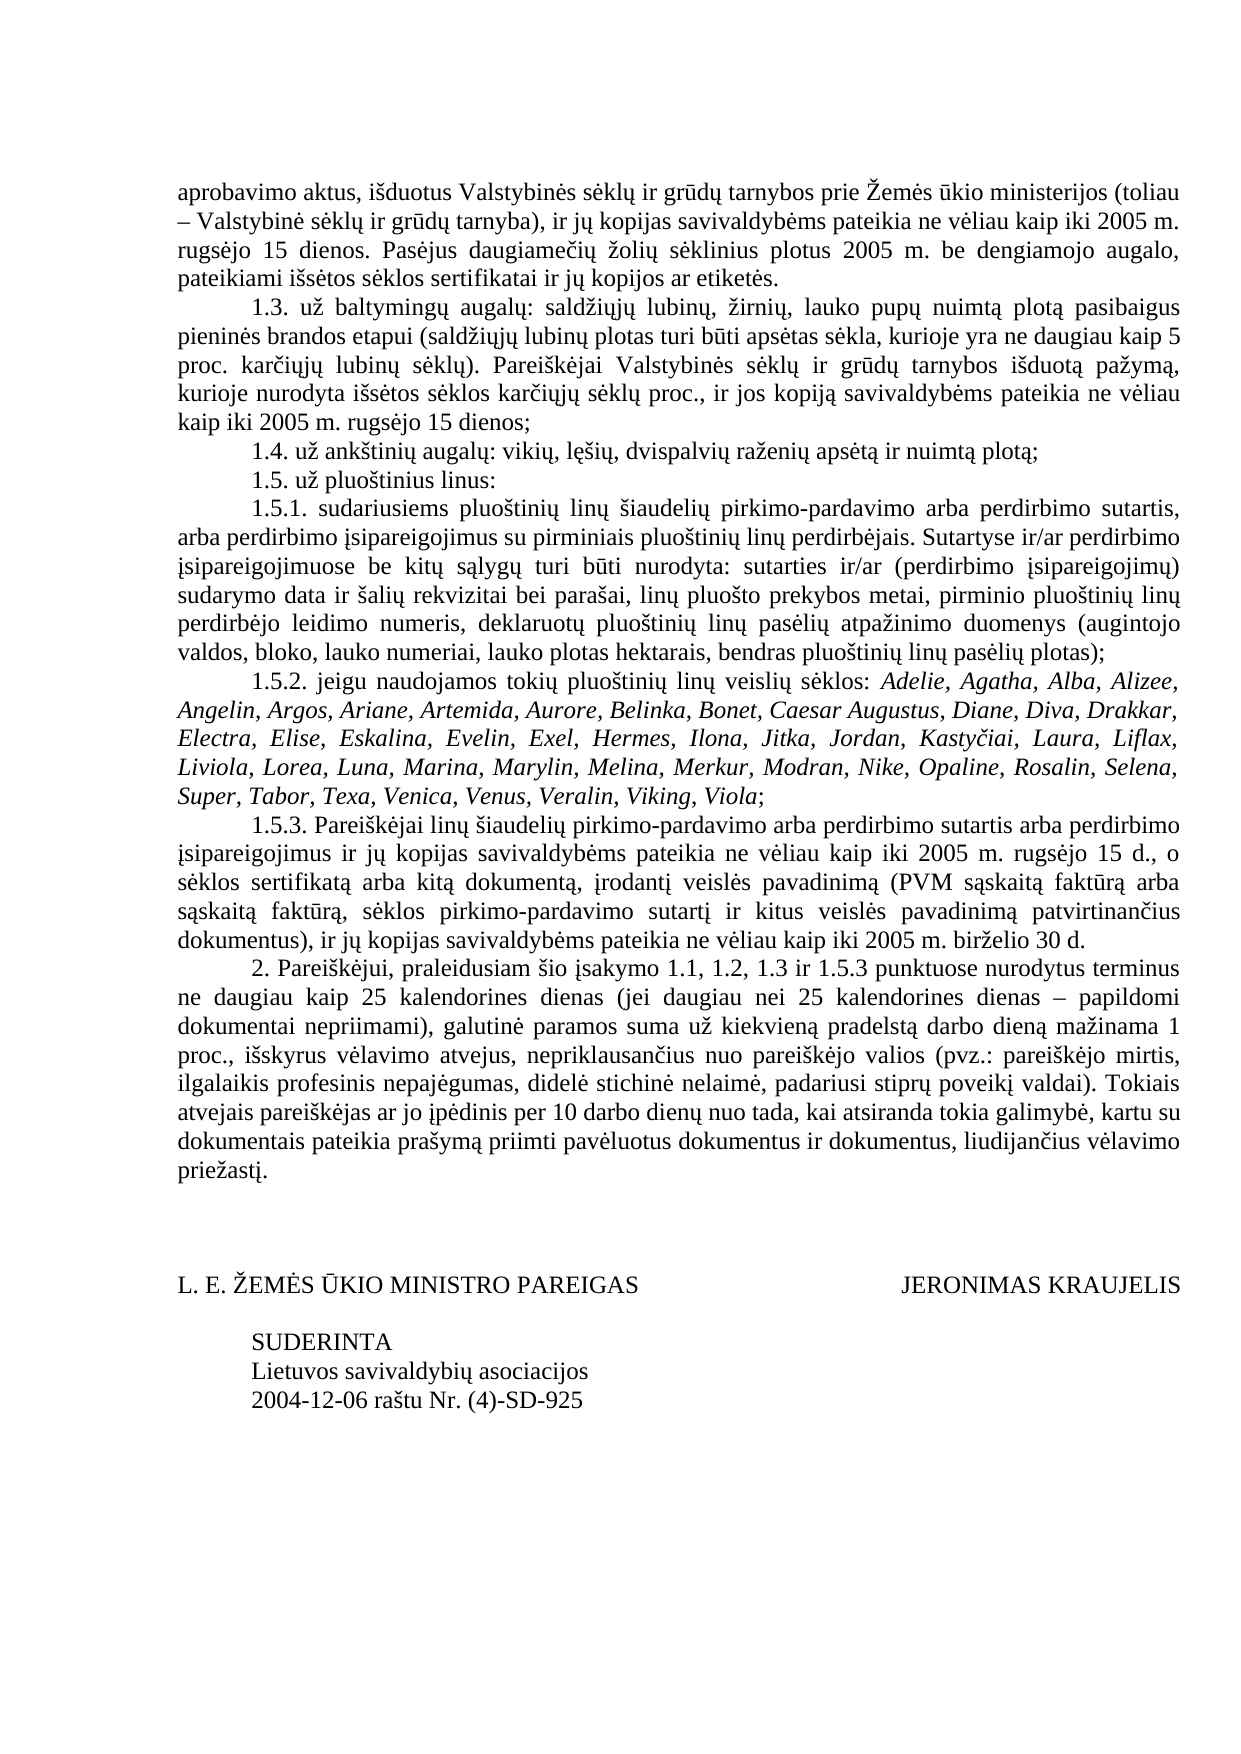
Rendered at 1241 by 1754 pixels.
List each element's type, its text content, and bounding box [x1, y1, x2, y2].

text aprobavimo aktus, išduotus Valstybinės sėklų ir grūdų tarnybos prie Žemės ūkio ministerijos (toliau – Valstybinė sėklų ir grūdų tarnyba), ir jų kopijas savivaldybėms pateikia ne vėliau kaip iki 2005 m. rugsėjo 15 dienos. Pasėjus daugiamečių žolių sėklinius plotus 2005 m. be dengiamojo augalo, pateikiami išsėtos sėklos sertifikatai ir jų kopijos ar etiketės. [177, 177, 1181, 292]
text 2. Pareiškėjui, praleidusiam šio įsakymo 1.1, 1.2, 1.3 ir 1.5.3 punktuose nurodytus terminus ne daugiau kaip 25 kalendorines dienas (jei daugiau nei 25 kalendorines dienas – papildomi dokumentai nepriimami), galutinė paramos suma už kiekvieną pradelstą darbo dieną mažinama 1 proc., išskyrus vėlavimo atvejus, nepriklausančius nuo pareiškėjo valios (pvz.: pareiškėjo mirtis, ilgalaikis profesinis nepajėgumas, didelė stichinė nelaimė, padariusi stiprų poveikį valdai). Tokiais atvejais pareiškėjas ar jo įpėdinis per 10 darbo dienų nuo tada, kai atsiranda tokia galimybė, kartu su dokumentais pateikia prašymą priimti pavėluotus dokumentus ir dokumentus, liudijančius vėlavimo priežastį. [177, 953, 1181, 1183]
text 1.5.1. sudariusiems pluoštinių linų šiaudelių pirkimo-pardavimo arba perdirbimo sutartis, arba perdirbimo įsipareigojimus su pirminiais pluoštinių linų perdirbėjais. Sutartyse ir/ar perdirbimo įsipareigojimuose be kitų sąlygų turi būti nurodyta: sutarties ir/ar (perdirbimo įsipareigojimų) sudarymo data ir šalių rekvizitai bei parašai, linų pluošto prekybos metai, pirminio pluoštinių linų perdirbėjo leidimo numeris, deklaruotų pluoštinių linų pasėlių atpažinimo duomenys (augintojo valdos, bloko, lauko numeriai, lauko plotas hektarais, bendras pluoštinių linų pasėlių plotas); [177, 493, 1181, 666]
text Lietuvos savivaldybių asociacijos [177, 1356, 1181, 1385]
text 1.5. už pluoštinius linus: [177, 465, 1181, 493]
text 1.4. už ankštinių augalų: vikių, lęšių, dvispalvių raženių apsėtą ir nuimtą plotą; [177, 436, 1181, 465]
text SUDERINTA [177, 1327, 1181, 1356]
text 2004-12-06 raštu Nr. (4)-SD-925 [177, 1385, 1181, 1413]
text 1.5.3. Pareiškėjai linų šiaudelių pirkimo-pardavimo arba perdirbimo sutartis arba perdirbimo įsipareigojimus ir jų kopijas savivaldybėms pateikia ne vėliau kaip iki 2005 m. rugsėjo 15 d., o sėklos sertifikatą arba kitą dokumentą, įrodantį veislės pavadinimą (PVM sąskaitą faktūrą arba sąskaitą faktūrą, sėklos pirkimo-pardavimo sutartį ir kitus veislės pavadinimą patvirtinančius dokumentus), ir jų kopijas savivaldybėms pateikia ne vėliau kaip iki 2005 m. birželio 30 d. [177, 810, 1181, 953]
text L. E. ŽEMĖS ŪKIO MINISTRO PAREIGAS JERONIMAS KRAUJELIS [177, 1270, 1181, 1298]
text 1.5.2. jeigu naudojamos tokių pluoštinių linų veislių sėklos: Adelie, Agatha, Alba, Alizee, Angelin, Argos, Ariane, Artemida, Aurore, Belinka, Bonet, Caesar Augustus, Diane, Diva, Drakkar, Electra, Elise, Eskalina, Evelin, Exel, Hermes, Ilona, Jitka, Jordan, Kastyčiai, Laura, Liflax, Liviola, Lorea, Luna, Marina, Marylin, Melina, Merkur, Modran, Nike, Opaline, Rosalin, Selena, Super, Tabor, Texa, Venica, Venus, Veralin, Viking, Viola; [177, 666, 1181, 810]
text 1.3. už baltymingų augalų: saldžiųjų lubinų, žirnių, lauko pupų nuimtą plotą pasibaigus pieninės brandos etapui (saldžiųjų lubinų plotas turi būti apsėtas sėkla, kurioje yra ne daugiau kaip 5 proc. karčiųjų lubinų sėklų). Pareiškėjai Valstybinės sėklų ir grūdų tarnybos išduotą pažymą, kurioje nurodyta išsėtos sėklos karčiųjų sėklų proc., ir jos kopiją savivaldybėms pateikia ne vėliau kaip iki 2005 m. rugsėjo 15 dienos; [177, 292, 1181, 436]
